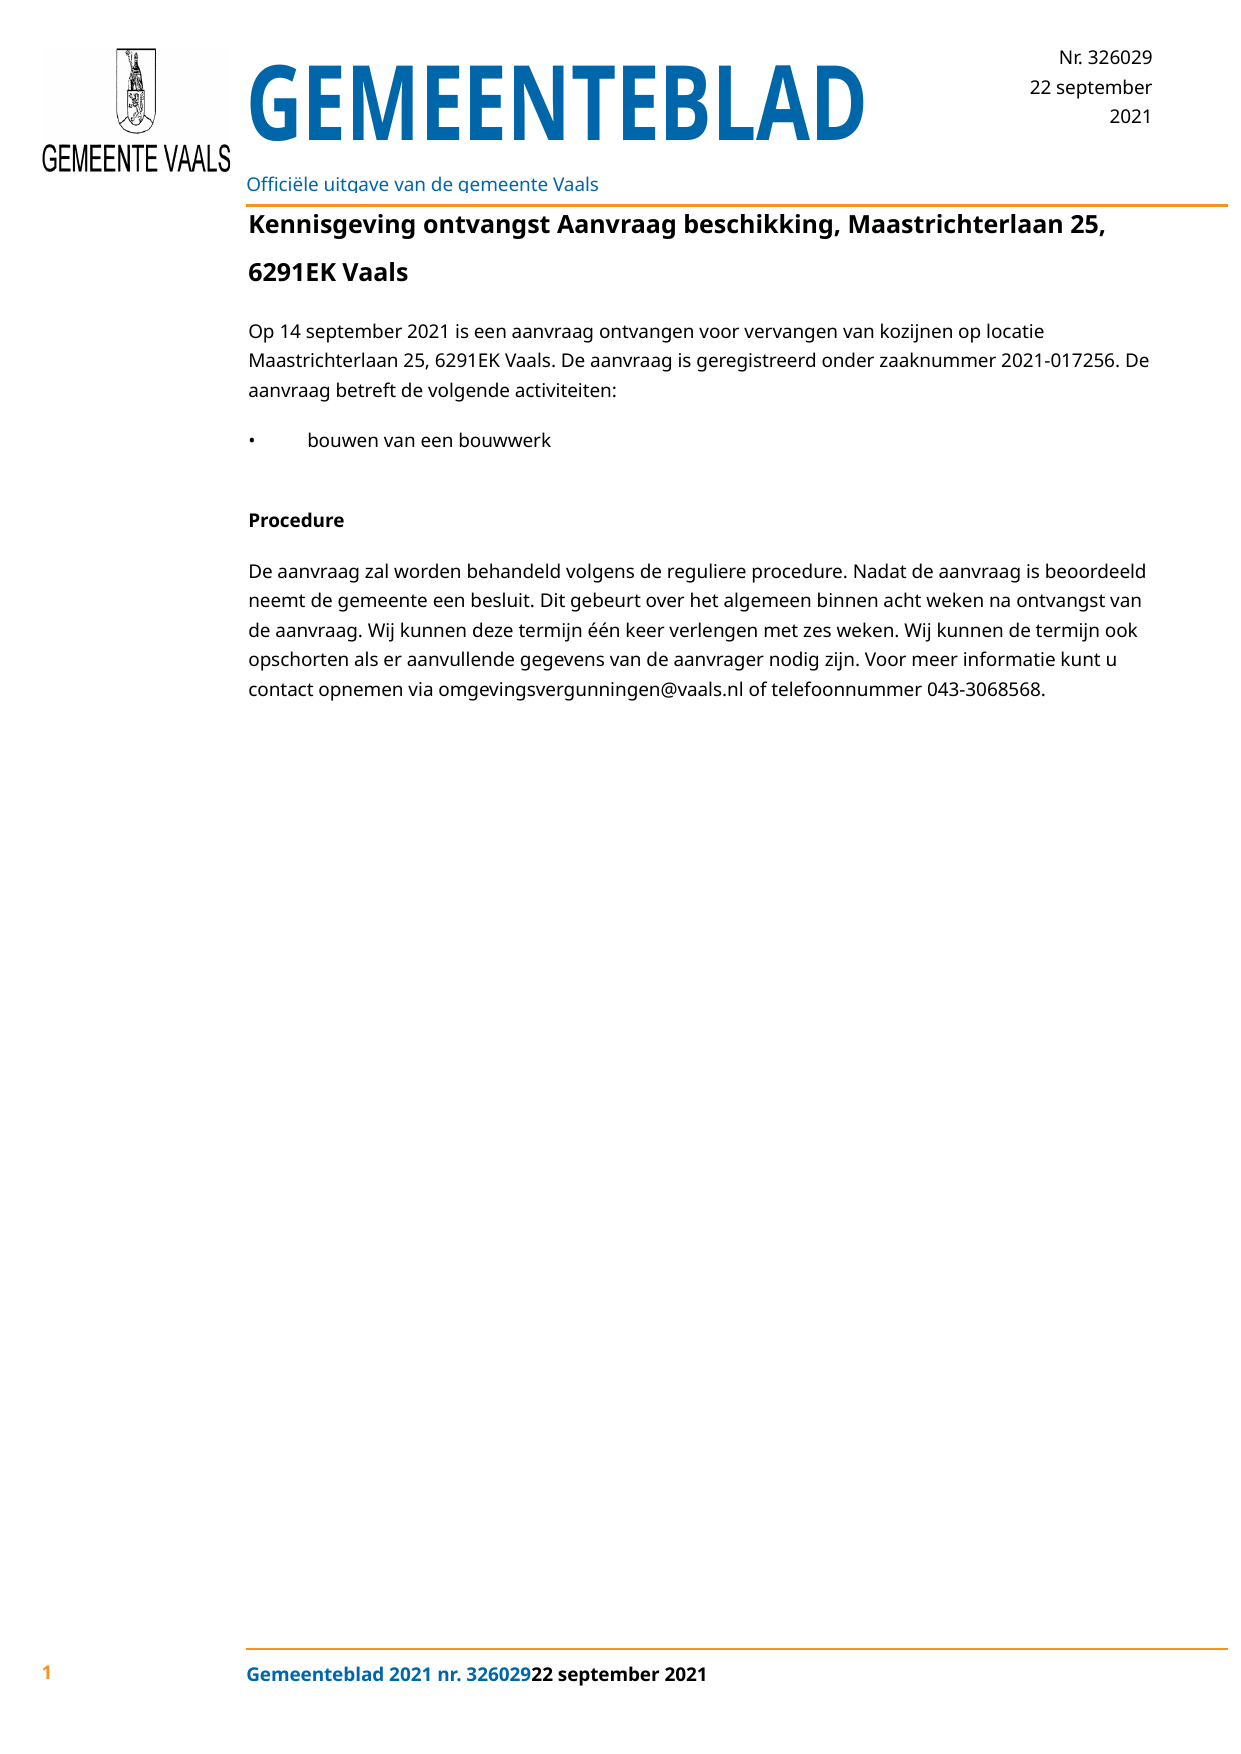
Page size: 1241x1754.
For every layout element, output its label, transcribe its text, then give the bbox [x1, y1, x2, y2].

text Op 14 september 2021 is een aanvraag ontvangen voor vervangen van kozijnen op locatie Maastrichterlaan 25, 6291EK Vaals. De aanvraag is geregistreerd onder zaaknummer 2021-017256. De aanvraag betreft de volgende activiteiten: [248, 318, 1152, 403]
picture [41, 47, 231, 172]
list bouwen van een bouwwerk [248, 427, 1152, 453]
text Kennisgeving ontvangst Aanvraag beschikking, Maastrichterlaan 25, 6291EK Vaals [248, 207, 1152, 288]
text Procedure [248, 507, 1152, 533]
text De aanvraag zal worden behandeld volgens de reguliere procedure. Nadat de aanvraag is beoordeeld neemt de gemeente een besluit. Dit gebeurt over het algemeen binnen acht weken na ontvangst van de aanvraag. Wij kunnen deze termijn één keer verlengen met zes weken. Wij kunnen de termijn ook opschorten als er aanvullende gegevens van de aanvrager nodig zijn. Voor meer informatie kunt u contact opnemen via omgevingsvergunningen@vaals.nl of telefoonnummer 043-3068568. [248, 558, 1152, 702]
